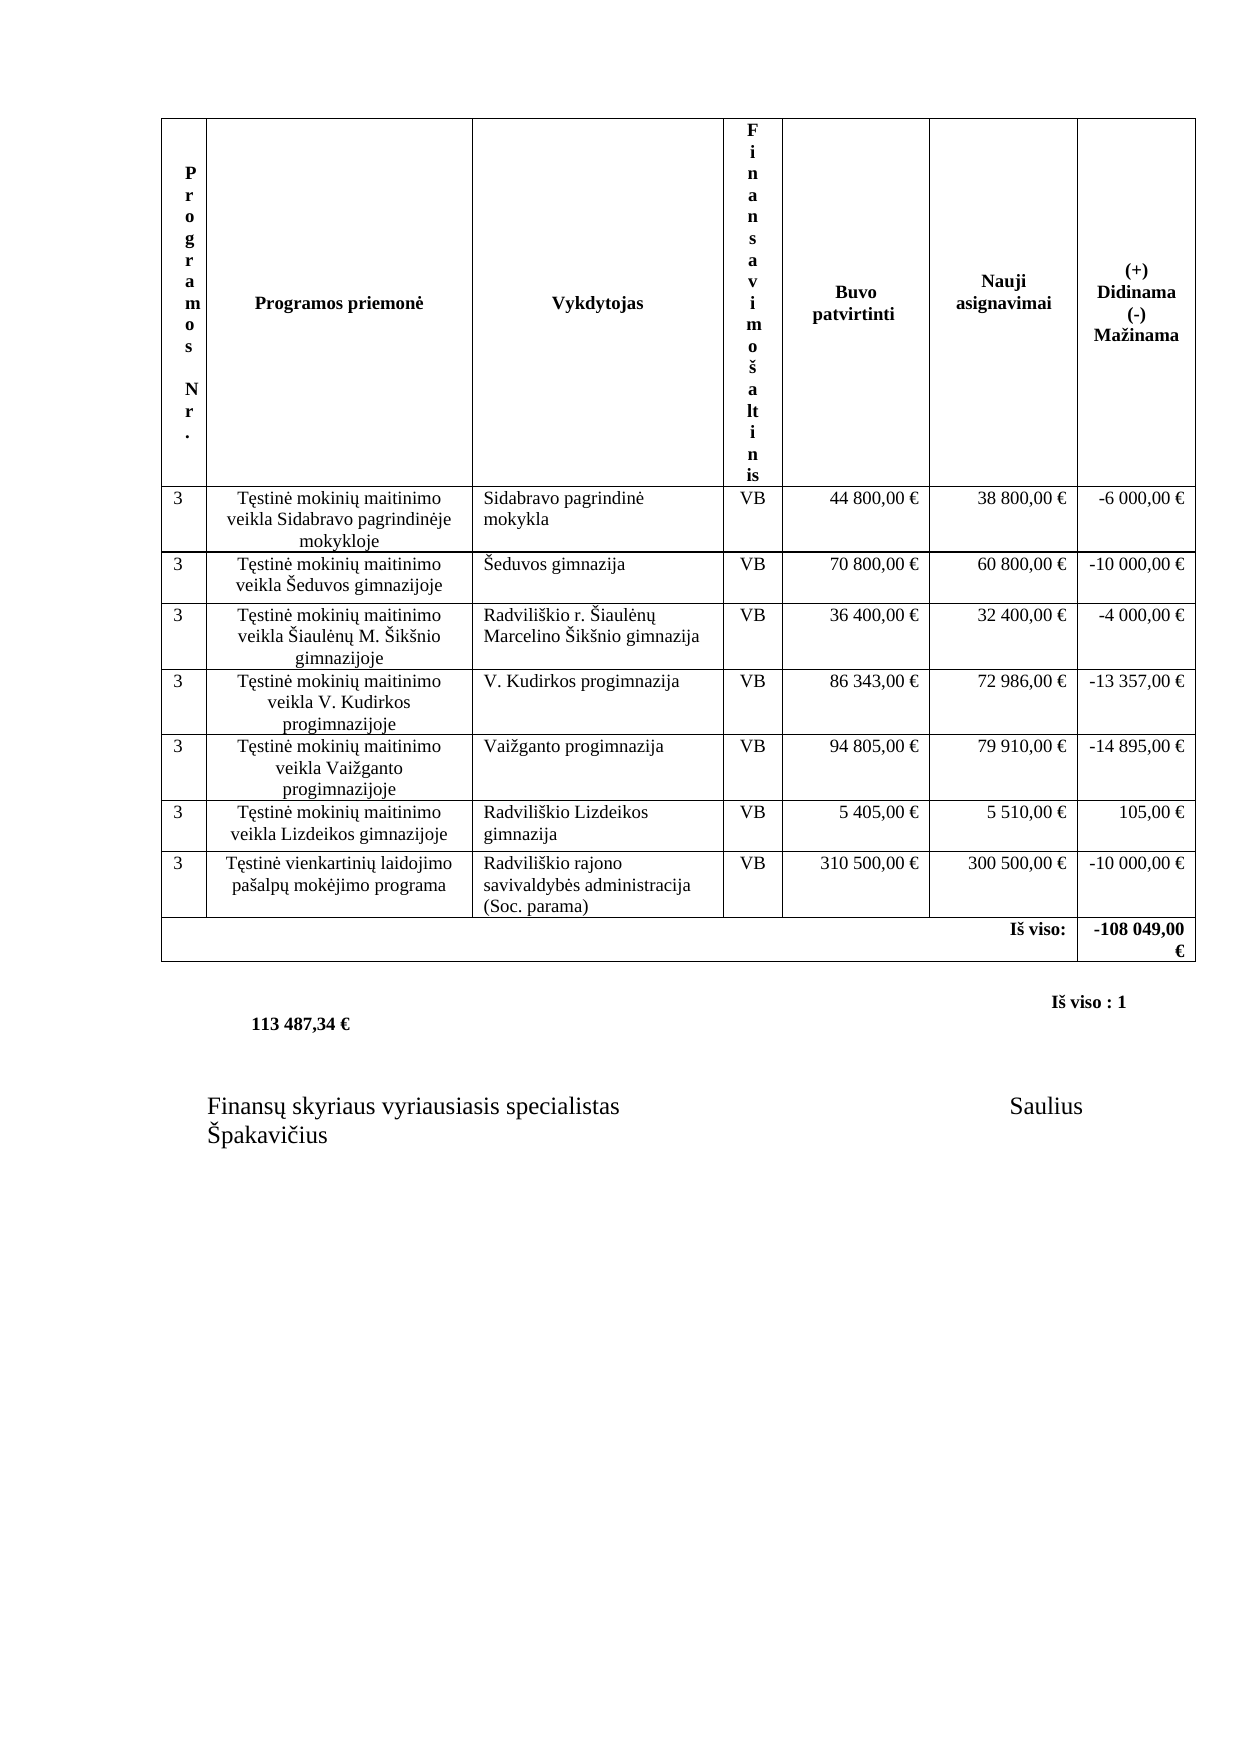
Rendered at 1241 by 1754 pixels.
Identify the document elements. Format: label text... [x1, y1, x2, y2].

table_cell 38 800,00 € [930, 487, 1077, 551]
table_cell VB [724, 852, 782, 917]
table_cell 3 [162, 487, 206, 551]
table_cell Vaižganto progimnazija [473, 735, 723, 800]
table_cell Tęstinė mokinių maitinimo veikla Lizdeikos gimnazijoje [207, 801, 472, 851]
table_header Programos Nr. [162, 119, 206, 486]
table_cell 94 805,00 € [783, 735, 929, 800]
table_cell 36 400,00 € [783, 604, 929, 668]
table_cell Tęstinė mokinių maitinimo veikla Vaižganto progimnazijoje [207, 735, 472, 800]
table_cell Tęstinė mokinių maitinimo veikla V. Kudirkos progimnazijoje [207, 670, 472, 734]
table_cell 44 800,00 € [783, 487, 929, 551]
table_cell 310 500,00 € [783, 852, 929, 917]
table_cell -14 895,00 € [1078, 735, 1195, 800]
table_cell -6 000,00 € [1078, 487, 1195, 551]
table_cell 72 986,00 € [930, 670, 1077, 734]
table_header Vykdytojas [473, 119, 723, 486]
table_cell Tęstinė mokinių maitinimo veikla Sidabravo pagrindinėje mokykloje [207, 487, 472, 551]
table_cell 32 400,00 € [930, 604, 1077, 668]
table_cell -10 000,00 € [1078, 553, 1195, 603]
table_cell Šeduvos gimnazija [473, 553, 723, 603]
table_cell Sidabravo pagrindinė mokykla [473, 487, 723, 551]
table_cell 3 [162, 553, 206, 603]
table_cell Tęstinė mokinių maitinimo veikla Šiaulėnų M. Šikšnio gimnazijoje [207, 604, 472, 668]
table_cell 3 [162, 801, 206, 851]
table_cell Radviliškio rajono savivaldybės administracija (Soc. parama) [473, 852, 723, 917]
table_header Nauji asignavimai [930, 119, 1077, 486]
table_cell VB [724, 604, 782, 668]
table_cell Radviliškio Lizdeikos gimnazija [473, 801, 723, 851]
table_header (+) Didinama (-) Mažinama [1078, 119, 1195, 486]
table_cell 300 500,00 € [930, 852, 1077, 917]
table_cell Tęstinė vienkartinių laidojimo pašalpų mokėjimo programa [207, 852, 472, 917]
table_cell Radviliškio r. Šiaulėnų Marcelino Šikšnio gimnazija [473, 604, 723, 668]
table_header Finansavimo šaltinis [724, 119, 782, 486]
table_cell 60 800,00 € [930, 553, 1077, 603]
table_cell 3 [162, 852, 206, 917]
text Iš viso : 1 113 487,34 € [251, 991, 1181, 1034]
table_cell 3 [162, 670, 206, 734]
table_cell -4 000,00 € [1078, 604, 1195, 668]
table_cell -10 000,00 € [1078, 852, 1195, 917]
table_cell VB [724, 670, 782, 734]
table_cell Tęstinė mokinių maitinimo veikla Šeduvos gimnazijoje [207, 553, 472, 603]
table_cell VB [724, 487, 782, 551]
table_cell 70 800,00 € [783, 553, 929, 603]
table_cell Iš viso: [162, 918, 1077, 961]
table_cell -108 049,00 € [1078, 918, 1195, 961]
table_header Programos priemonė [207, 119, 472, 486]
table_cell 3 [162, 604, 206, 668]
table_cell 5 405,00 € [783, 801, 929, 851]
table_cell V. Kudirkos progimnazija [473, 670, 723, 734]
table_cell VB [724, 801, 782, 851]
table_cell 3 [162, 735, 206, 800]
table_cell 5 510,00 € [930, 801, 1077, 851]
table_cell 86 343,00 € [783, 670, 929, 734]
table_cell VB [724, 553, 782, 603]
table_header Buvo patvirtinti [783, 119, 929, 486]
table_cell 105,00 € [1078, 801, 1195, 851]
table_cell VB [724, 735, 782, 800]
text Finansų skyriaus vyriausiasis specialistas Saulius Špakavičius [207, 1091, 1181, 1149]
table_cell 79 910,00 € [930, 735, 1077, 800]
table_cell -13 357,00 € [1078, 670, 1195, 734]
